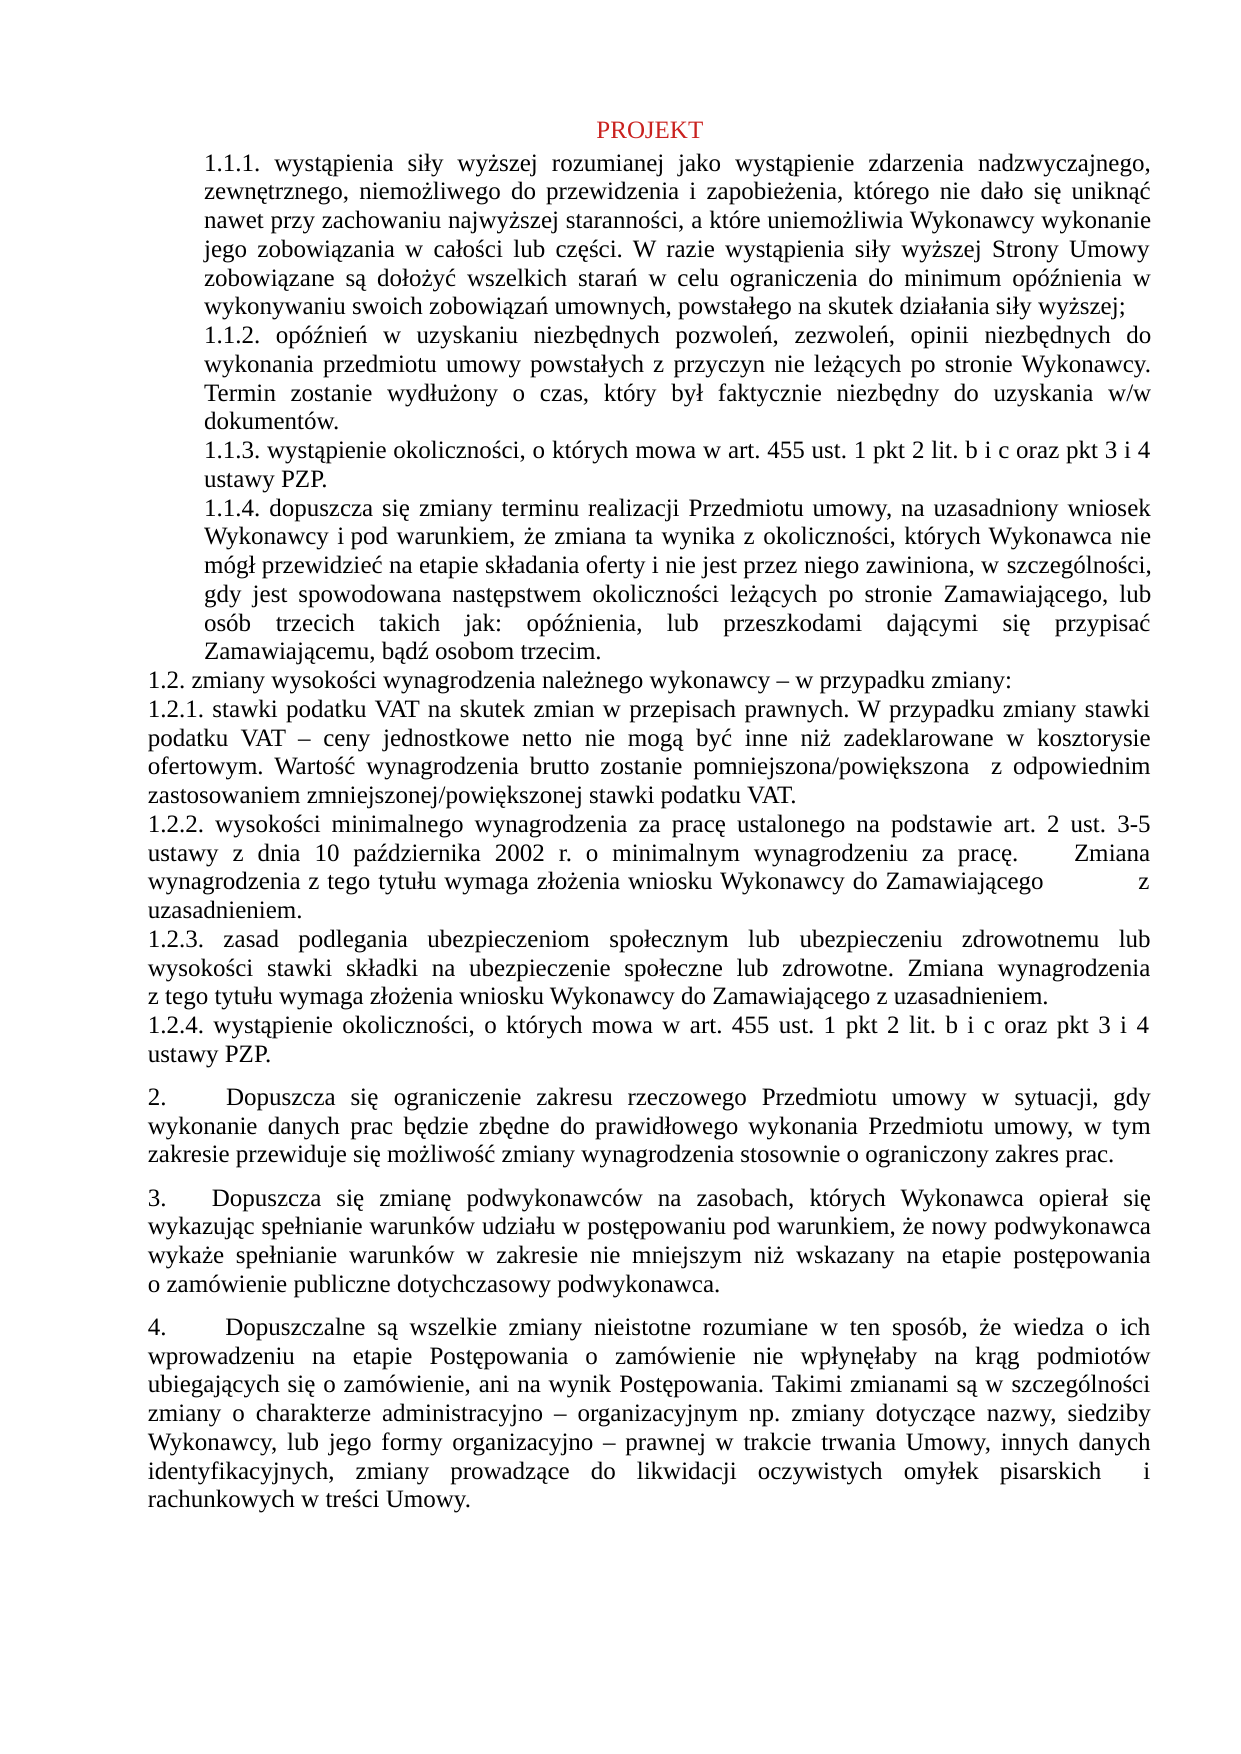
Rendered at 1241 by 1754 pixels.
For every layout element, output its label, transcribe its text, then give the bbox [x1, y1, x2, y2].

list 1.2.1. stawki podatku VAT na skutek zmian w przepisach prawnych. W przypadku zmiany stawki podatku VAT – ceny jednostkowe netto nie mogą być inne niż zadeklarowane w kosztorysie ofertowym. Wartość wynagrodzenia brutto zostanie pomniejszona/powiększona z odpowiednim zastosowaniem zmniejszonej/powiększonej stawki podatku VAT. [148, 694, 1152, 809]
list 1.2.4. wystąpienie okoliczności, o których mowa w art. 455 ust. 1 pkt 2 lit. b i c oraz pkt 3 i 4 ustawy PZP. [148, 1010, 1152, 1068]
list 4. Dopuszczalne są wszelkie zmiany nieistotne rozumiane w ten sposób, że wiedza o ich wprowadzeniu na etapie Postępowania o zamówienie nie wpłynęłaby na krąg podmiotów ubiegających się o zamówienie, ani na wynik Postępowania. Takimi zmianami są w szczególności zmiany o charakterze administracyjno – organizacyjnym np. zmiany dotyczące nazwy, siedziby Wykonawcy, lub jego formy organizacyjno – prawnej w trakcie trwania Umowy, innych danych identyfikacyjnych, zmiany prowadzące do likwidacji oczywistych omyłek pisarskich i rachunkowych w treści Umowy. [148, 1312, 1152, 1513]
list 1.1.3. wystąpienie okoliczności, o których mowa w art. 455 ust. 1 pkt 2 lit. b i c oraz pkt 3 i 4 ustawy PZP. [204, 435, 1152, 493]
list 1.2. zmiany wysokości wynagrodzenia należnego wykonawcy – w przypadku zmiany: [148, 665, 1152, 694]
list 1.2.3. zasad podlegania ubezpieczeniom społecznym lub ubezpieczeniu zdrowotnemu lub wysokości stawki składki na ubezpieczenie społeczne lub zdrowotne. Zmiana wynagrodzenia z tego tytułu wymaga złożenia wniosku Wykonawcy do Zamawiającego z uzasadnieniem. [148, 924, 1152, 1010]
list 1.1.2. opóźnień w uzyskaniu niezbędnych pozwoleń, zezwoleń, opinii niezbędnych do wykonania przedmiotu umowy powstałych z przyczyn nie leżących po stronie Wykonawcy. Termin zostanie wydłużony o czas, który był faktycznie niezbędny do uzyskania w/w dokumentów. [204, 320, 1152, 435]
list 2. Dopuszcza się ograniczenie zakresu rzeczowego Przedmiotu umowy w sytuacji, gdy wykonanie danych prac będzie zbędne do prawidłowego wykonania Przedmiotu umowy, w tym zakresie przewiduje się możliwość zmiany wynagrodzenia stosownie o ograniczony zakres prac. [148, 1082, 1152, 1168]
list 1.2.2. wysokości minimalnego wynagrodzenia za pracę ustalonego na podstawie art. 2 ust. 3-5 ustawy z dnia 10 października 2002 r. o minimalnym wynagrodzeniu za pracę. Zmiana wynagrodzenia z tego tytułu wymaga złożenia wniosku Wykonawcy do Zamawiającego z uzasadnieniem. [148, 809, 1152, 924]
list 3. Dopuszcza się zmianę podwykonawców na zasobach, których Wykonawca opierał się wykazując spełnianie warunków udziału w postępowaniu pod warunkiem, że nowy podwykonawca wykaże spełnianie warunków w zakresie nie mniejszym niż wskazany na etapie postępowania o zamówienie publiczne dotychczasowy podwykonawca. [148, 1183, 1152, 1298]
list 1.1.4. dopuszcza się zmiany terminu realizacji Przedmiotu umowy, na uzasadniony wniosek Wykonawcy i pod warunkiem, że zmiana ta wynika z okoliczności, których Wykonawca nie mógł przewidzieć na etapie składania oferty i nie jest przez niego zawiniona, w szczególności, gdy jest spowodowana następstwem okoliczności leżących po stronie Zamawiającego, lub osób trzecich takich jak: opóźnienia, lub przeszkodami dającymi się przypisać Zamawiającemu, bądź osobom trzecim. [204, 493, 1152, 665]
list 1.1.1. wystąpienia siły wyższej rozumianej jako wystąpienie zdarzenia nadzwyczajnego, zewnętrznego, niemożliwego do przewidzenia i zapobieżenia, którego nie dało się uniknąć nawet przy zachowaniu najwyższej staranności, a które uniemożliwia Wykonawcy wykonanie jego zobowiązania w całości lub części. W razie wystąpienia siły wyższej Strony Umowy zobowiązane są dołożyć wszelkich starań w celu ograniczenia do minimum opóźnienia w wykonywaniu swoich zobowiązań umownych, powstałego na skutek działania siły wyższej; [204, 148, 1152, 320]
